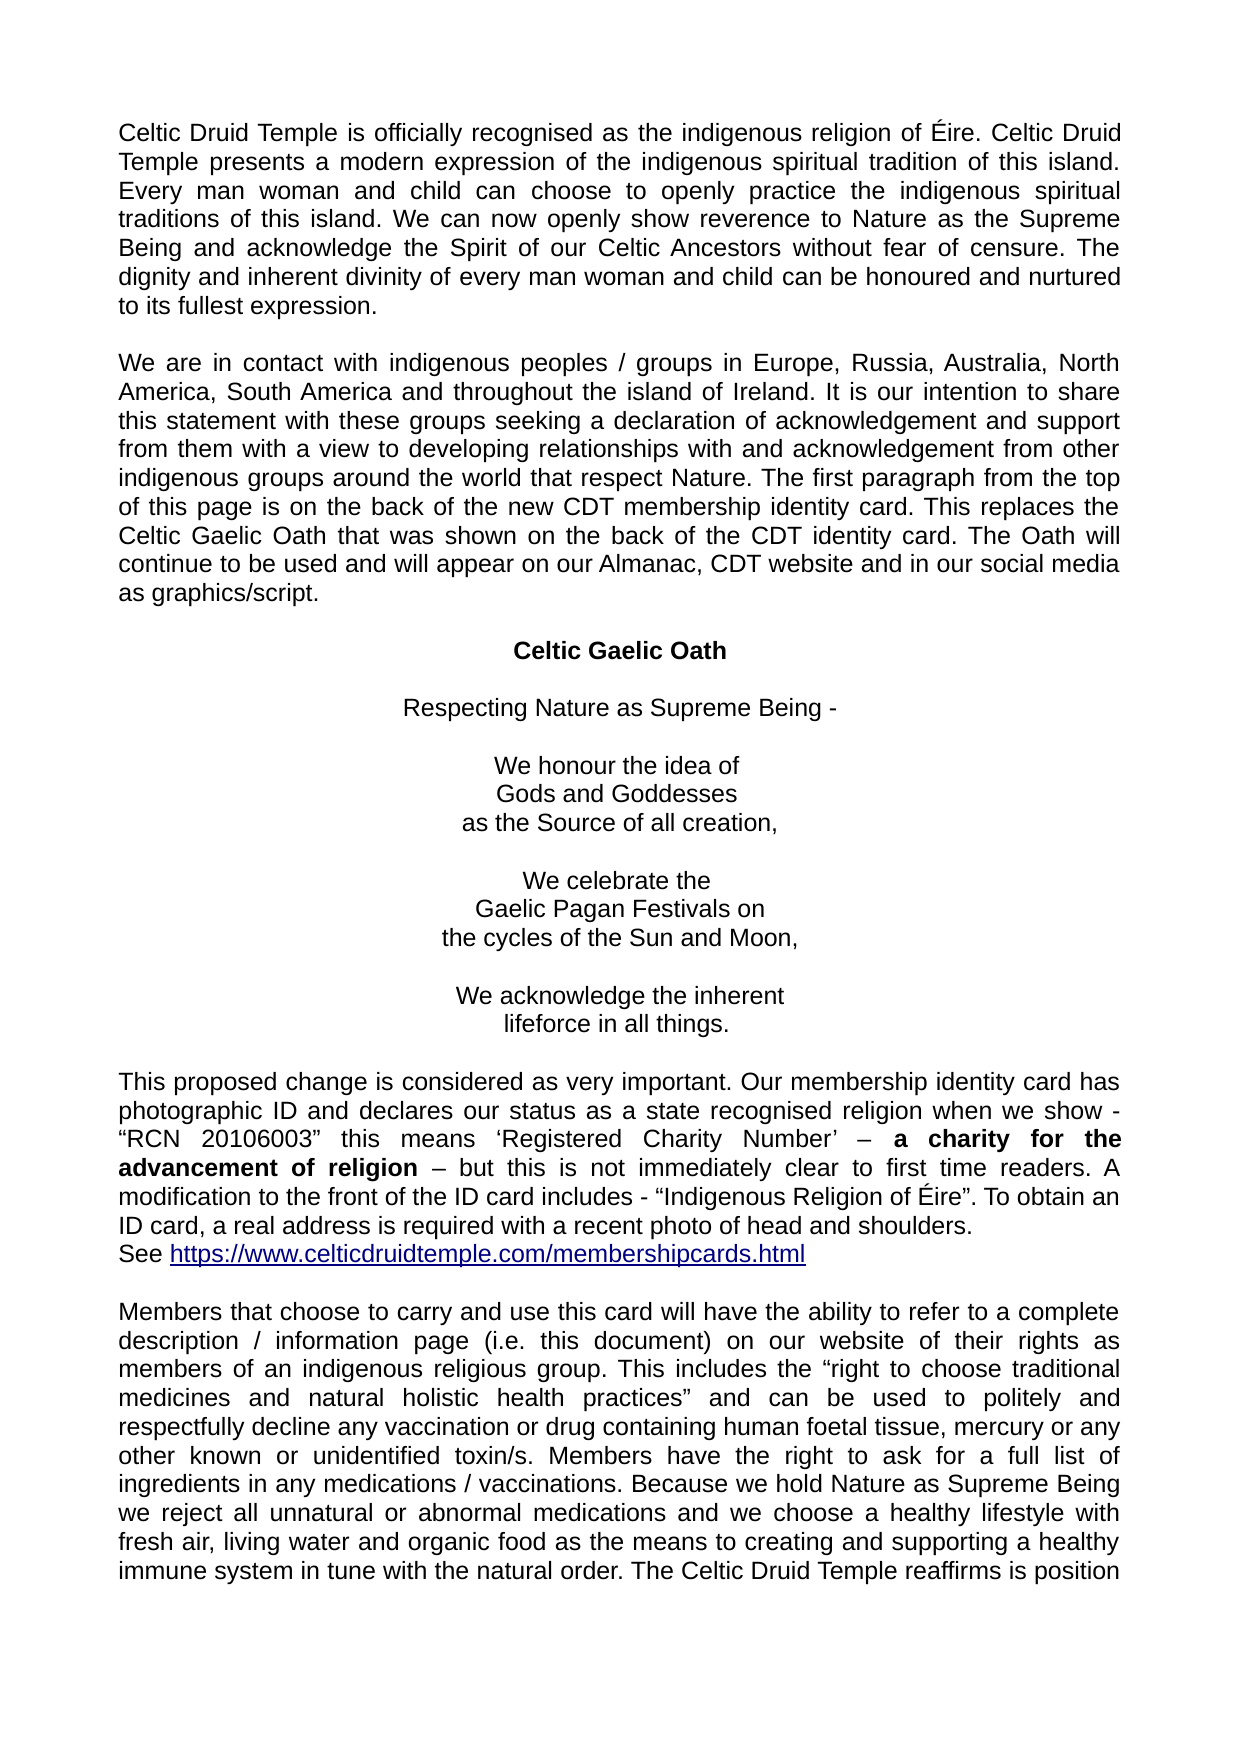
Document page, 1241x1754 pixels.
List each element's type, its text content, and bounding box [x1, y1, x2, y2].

text Gods and Goddesses [118, 779, 1122, 808]
text the cycles of the Sun and Moon, [118, 923, 1122, 952]
text This proposed change is considered as very important. Our membership identity card has photographic ID and declares our status as a state recognised religion when we show - “RCN 20106003” this means ‘Registered Charity Number’ – a charity for the advancement of religion – but this is not immediately clear to first time readers. A modification to the front of the ID card includes - “Indigenous Religion of Éire”. To obtain an ID card, a real address is required with a recent photo of head and shoulders. [118, 1067, 1122, 1239]
text Respecting Nature as Supreme Being - [118, 693, 1122, 722]
text Celtic Druid Temple is officially recognised as the indigenous religion of Éire. Celtic Druid Temple presents a modern expression of the indigenous spiritual tradition of this island. Every man woman and child can choose to openly practice the indigenous spiritual traditions of this island. We can now openly show reverence to Nature as the Supreme Being and acknowledge the Spirit of our Celtic Ancestors without fear of censure. The dignity and inherent divinity of every man woman and child can be honoured and nurtured to its fullest expression. [118, 118, 1122, 319]
text lifeforce in all things. [118, 1009, 1122, 1038]
text See https://www.celticdruidtemple.com/membershipcards.html [118, 1239, 1122, 1268]
text We honour the idea of [118, 751, 1122, 779]
text Celtic Gaelic Oath [118, 636, 1122, 664]
text Gaelic Pagan Festivals on [118, 894, 1122, 923]
text We are in contact with indigenous peoples / groups in Europe, Russia, Australia, North America, South America and throughout the island of Ireland. It is our intention to share this statement with these groups seeking a declaration of acknowledgement and support from them with a view to developing relationships with and acknowledgement from other indigenous groups around the world that respect Nature. The first paragraph from the top of this page is on the back of the new CDT membership identity card. This replaces the Celtic Gaelic Oath that was shown on the back of the CDT identity card. The Oath will continue to be used and will appear on our Almanac, CDT website and in our social media as graphics/script. [118, 348, 1122, 607]
text We acknowledge the inherent [118, 981, 1122, 1009]
text Members that choose to carry and use this card will have the ability to refer to a complete description / information page (i.e. this document) on our website of their rights as members of an indigenous religious group. This includes the “right to choose traditional medicines and natural holistic health practices” and can be used to politely and respectfully decline any vaccination or drug containing human foetal tissue, mercury or any other known or unidentified toxin/s. Members have the right to ask for a full list of ingredients in any medications / vaccinations. Because we hold Nature as Supreme Being we reject all unnatural or abnormal medications and we choose a healthy lifestyle with fresh air, living water and organic food as the means to creating and supporting a healthy immune system in tune with the natural order. The Celtic Druid Temple reaffirms is position [118, 1297, 1122, 1584]
text We celebrate the [118, 866, 1122, 894]
text as the Source of all creation, [118, 808, 1122, 837]
